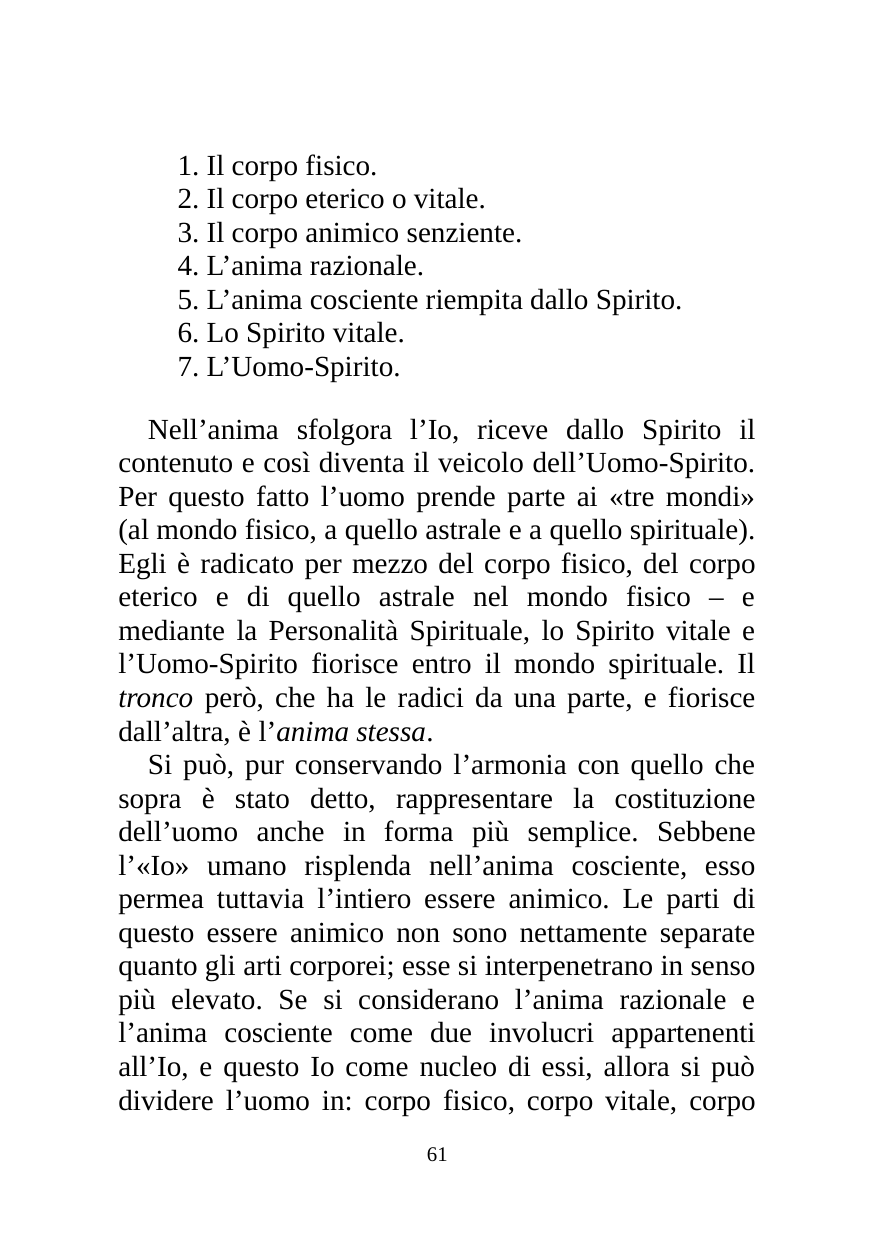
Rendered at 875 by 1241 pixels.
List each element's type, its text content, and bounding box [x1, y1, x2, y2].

text 3. Il corpo animico senziente. [118, 215, 756, 248]
text 6. Lo Spirito vitale. [118, 315, 756, 349]
text 2. Il corpo eterico o vitale. [118, 181, 756, 215]
text 1. Il corpo fisico. [118, 148, 756, 181]
text 5. L’anima cosciente riempita dallo Spirito. [118, 282, 756, 315]
text Si può, pur conservando l’armonia con quello che sopra è stato detto, rappresentare la costituzione dell’uomo anche in forma più semplice. Sebbene l’«Io» umano risplenda nell’anima cosciente, esso permea tuttavia l’intiero essere animico. Le parti di questo essere animico non sono nettamente separate quanto gli arti corporei; esse si interpenetrano in senso più elevato. Se si considerano l’anima razionale e l’anima cosciente come due involucri appartenenti all’Io, e questo Io come nucleo di essi, allora si può dividere l’uomo in: corpo fisico, corpo vitale, corpo [118, 747, 756, 1116]
text 4. L’anima razionale. [118, 248, 756, 282]
text Nell’anima sfolgora l’Io, riceve dallo Spirito il contenuto e così diventa il veicolo dell’Uomo-Spirito. Per questo fatto l’uomo prende parte ai «tre mondi» (al mondo fisico, a quello astrale e a quello spirituale). Egli è radicato per mezzo del corpo fisico, del corpo eterico e di quello astrale nel mondo fisico – e mediante la Personalità Spirituale, lo Spirito vitale e l’Uomo-Spirito fiorisce entro il mondo spirituale. Il tronco però, che ha le radici da una parte, e fiorisce dall’altra, è l’anima stessa. [118, 412, 756, 747]
text 7. L’Uomo-Spirito. [118, 349, 756, 382]
